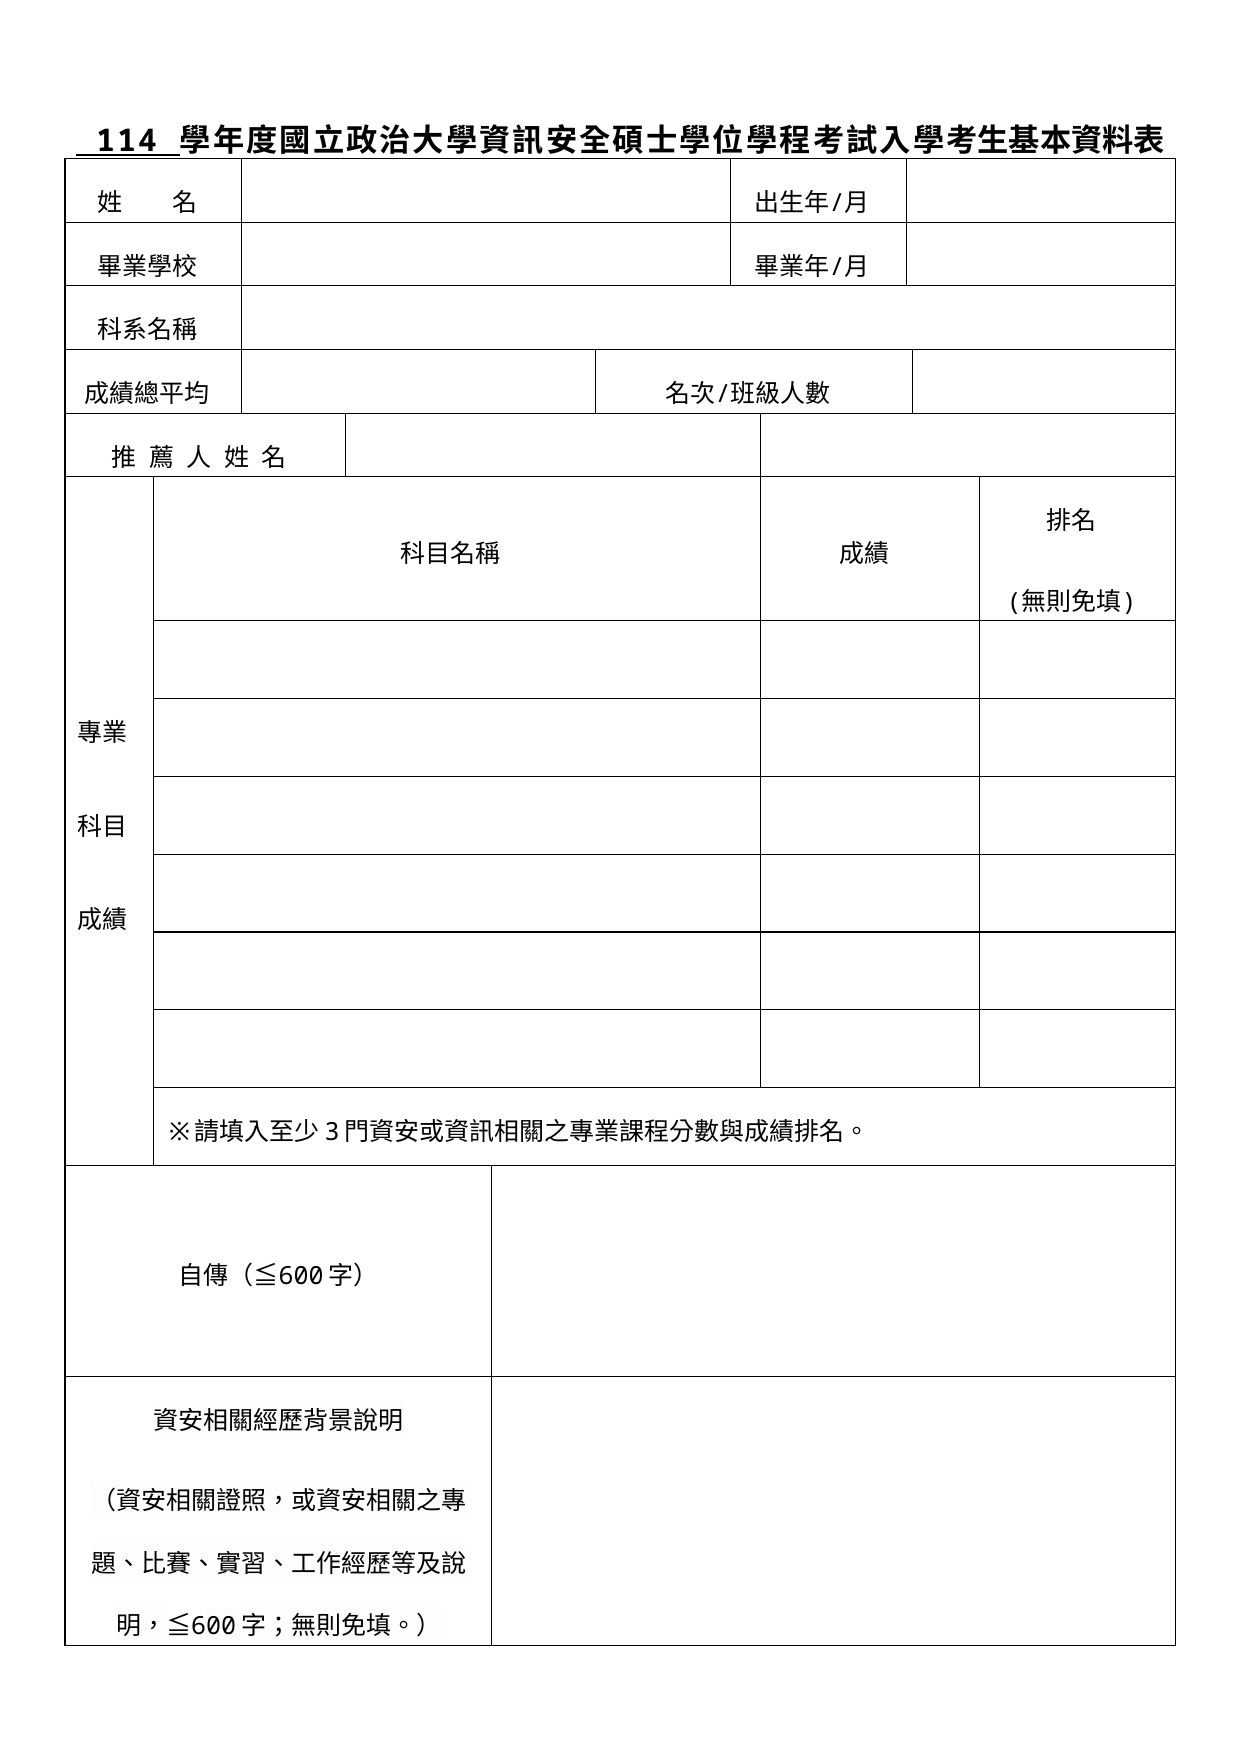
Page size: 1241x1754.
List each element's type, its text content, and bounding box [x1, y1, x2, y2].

table_cell [154, 621, 760, 698]
table_cell 排名 (無則免填) [980, 477, 1175, 620]
table_cell [980, 855, 1175, 931]
table_cell 科目名稱 [154, 477, 760, 620]
table_cell [980, 1010, 1175, 1087]
table_cell [492, 1377, 1175, 1645]
table_cell [346, 414, 760, 476]
table_cell [761, 414, 1175, 476]
table_cell [761, 699, 979, 776]
table_cell [980, 699, 1175, 776]
table_cell [154, 855, 760, 931]
table_cell 畢業學校 [66, 223, 241, 285]
table_cell [907, 223, 1175, 285]
table_cell 畢業年/月 [731, 223, 906, 285]
table_cell 自傳（≦600字） [66, 1166, 491, 1376]
table_cell [154, 933, 760, 1009]
table_cell 科系名稱 [66, 286, 241, 349]
table_cell 名次/班級人數 [596, 350, 912, 412]
table_cell [761, 1010, 979, 1087]
table_cell [154, 1010, 760, 1087]
table_cell ※請填入至少3門資安或資訊相關之專業課程分數與成績排名。 [154, 1088, 1175, 1165]
table_header 出生年/月 [731, 159, 906, 222]
table_cell [980, 777, 1175, 853]
table_cell 成績 [761, 477, 979, 620]
table_cell [913, 350, 1175, 412]
table_cell 資安相關經歷背景說明 （資安相關證照，或資安相關之專題、比賽、實習、工作經歷等及說明，≦600字；無則免填。） [66, 1377, 491, 1645]
table_cell [492, 1166, 1175, 1376]
table_cell [154, 699, 760, 776]
table_cell [980, 621, 1175, 698]
table_cell [242, 286, 1175, 349]
table_cell 推 薦 人 姓 名 [66, 414, 345, 476]
table_cell 成績總平均 [66, 350, 241, 412]
table_cell 專業科目成績 [66, 477, 153, 1165]
text 114 學年度國立政治大學資訊安全碩士學位學程考試入學考生基本資料表 [75, 96, 1165, 158]
table_header [242, 159, 730, 222]
table_header 姓 名 [66, 159, 241, 222]
table_cell [154, 777, 760, 853]
table_cell [761, 933, 979, 1009]
table_cell [980, 933, 1175, 1009]
table_header [907, 159, 1175, 222]
table_cell [761, 621, 979, 698]
table_cell [761, 855, 979, 931]
table_cell [242, 350, 595, 412]
table_cell [761, 777, 979, 853]
table_cell [242, 223, 730, 285]
